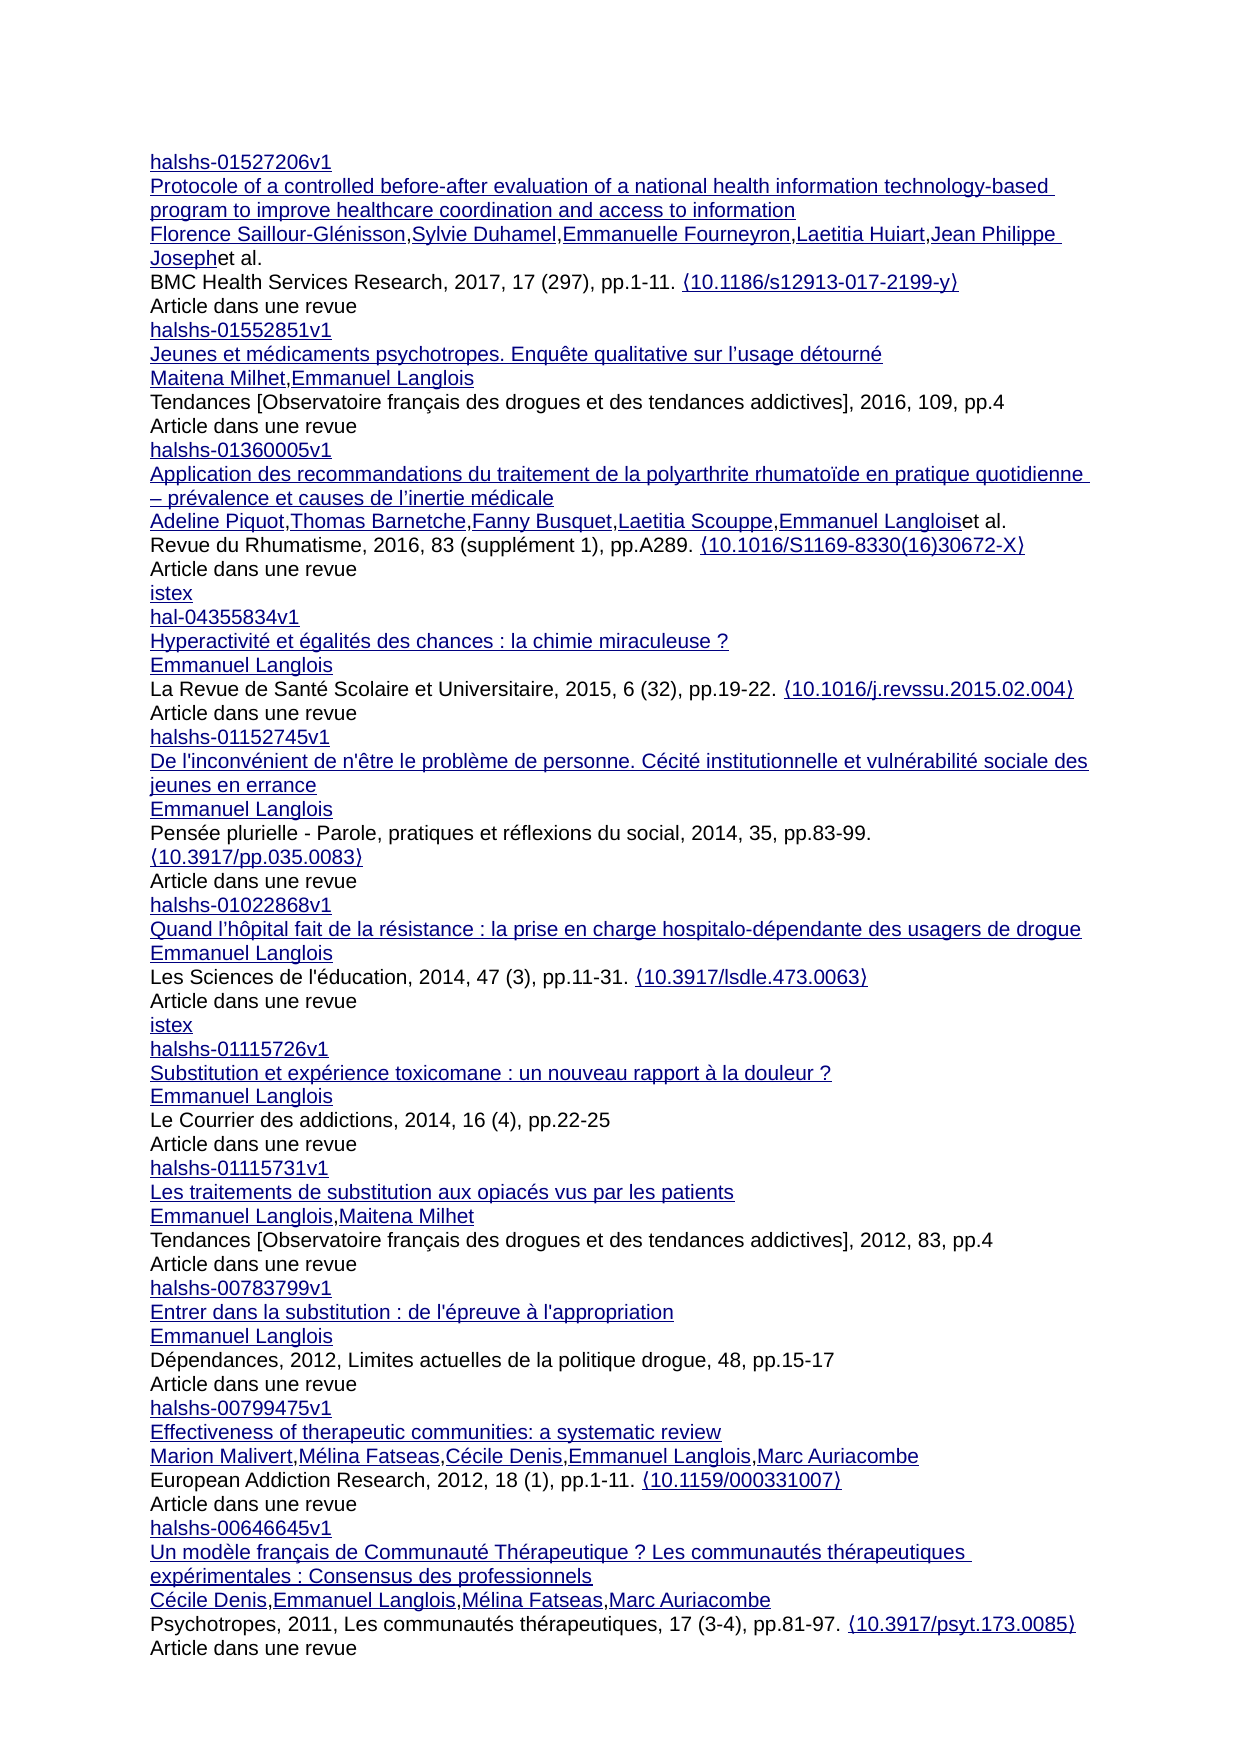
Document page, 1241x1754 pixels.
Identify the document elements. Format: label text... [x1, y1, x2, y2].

table_cell – prévalence et causes de l’inertie médicale Adeline Piquot,Thomas Barnetche,Fanny Busquet,Laetitia Scouppe,Emmanuel Langloiset al. Revue du Rhumatisme, 2016, 83 (supplément 1), pp.A289. ⟨10.1016/S1169-8330(16)30672-X⟩ Article dans une revue istex hal-04355834v1 [150, 483, 1090, 629]
table_cell Un modèle français de Communauté Thérapeutique ? Les communautés thérapeutiques expérimentales : Consensus des professionnels Cécile Denis,Emmanuel Langlois,Mélina Fatseas,Marc Auriacombe Psychotropes, 2011, Les communautés thérapeutiques, 17 (3-4), pp.81-97. ⟨10.3917/psyt.173.0085⟩ Article dans une revue [150, 1540, 1090, 1659]
table_cell Les traitements de substitution aux opiacés vus par les patients Emmanuel Langlois,Maitena Milhet Tendances [Observatoire français des drogues et des tendances addictives], 2012, 83, pp.4 Article dans une revue halshs-00783799v1 [150, 1180, 1090, 1300]
table_cell Application des recommandations du traitement de la polyarthrite rhumatoïde en pratique quotidienne [150, 461, 1090, 482]
table_cell Hyperactivité et égalités des chances : la chimie miraculeuse ? Emmanuel Langlois La Revue de Santé Scolaire et Universitaire, 2015, 6 (32), pp.19-22. ⟨10.1016/j.revssu.2015.02.004⟩ Article dans une revue halshs-01152745v1 [150, 629, 1090, 749]
table_cell Protocole of a controlled before-after evaluation of a national health information technology-based program to improve healthcare coordination and access to information Florence Saillour-Glénisson,Sylvie Duhamel,Emmanuelle Fourneyron,Laetitia Huiart,Jean Philippe Josephet al. BMC Health Services Research, 2017, 17 (297), pp.1-11. ⟨10.1186/s12913-017-2199-y⟩ Article dans une revue halshs-01552851v1 [150, 174, 1090, 342]
table_cell Entrer dans la substitution : de l'épreuve à l'appropriation Emmanuel Langlois Dépendances, 2012, Limites actuelles de la politique drogue, 48, pp.15-17 Article dans une revue halshs-00799475v1 [150, 1300, 1090, 1420]
table_cell Substitution et expérience toxicomane : un nouveau rapport à la douleur ? Emmanuel Langlois Le Courrier des addictions, 2014, 16 (4), pp.22-25 Article dans une revue halshs-01115731v1 [150, 1060, 1090, 1180]
table_cell De l'inconvénient de n'être le problème de personne. Cécité institutionnelle et vulnérabilité sociale des jeunes en errance Emmanuel Langlois Pensée plurielle - Parole, pratiques et réflexions du social, 2014, 35, pp.83-99. ⟨10.3917/pp.035.0083⟩ Article dans une revue halshs-01022868v1 [150, 749, 1090, 917]
table_cell Quand l’hôpital fait de la résistance : la prise en charge hospitalo-dépendante des usagers de drogue Emmanuel Langlois Les Sciences de l'éducation, 2014, 47 (3), pp.11-31. ⟨10.3917/lsdle.473.0063⟩ Article dans une revue istex halshs-01115726v1 [150, 917, 1090, 1060]
table_cell Jeunes et médicaments psychotropes. Enquête qualitative sur l’usage détourné Maitena Milhet,Emmanuel Langlois Tendances [Observatoire français des drogues et des tendances addictives], 2016, 109, pp.4 Article dans une revue halshs-01360005v1 [150, 342, 1090, 461]
table_cell Effectiveness of therapeutic communities: a systematic review Marion Malivert,Mélina Fatseas,Cécile Denis,Emmanuel Langlois,Marc Auriacombe European Addiction Research, 2012, 18 (1), pp.1-11. ⟨10.1159/000331007⟩ Article dans une revue halshs-00646645v1 [150, 1420, 1090, 1539]
table_cell halshs-01527206v1 [150, 150, 1090, 174]
